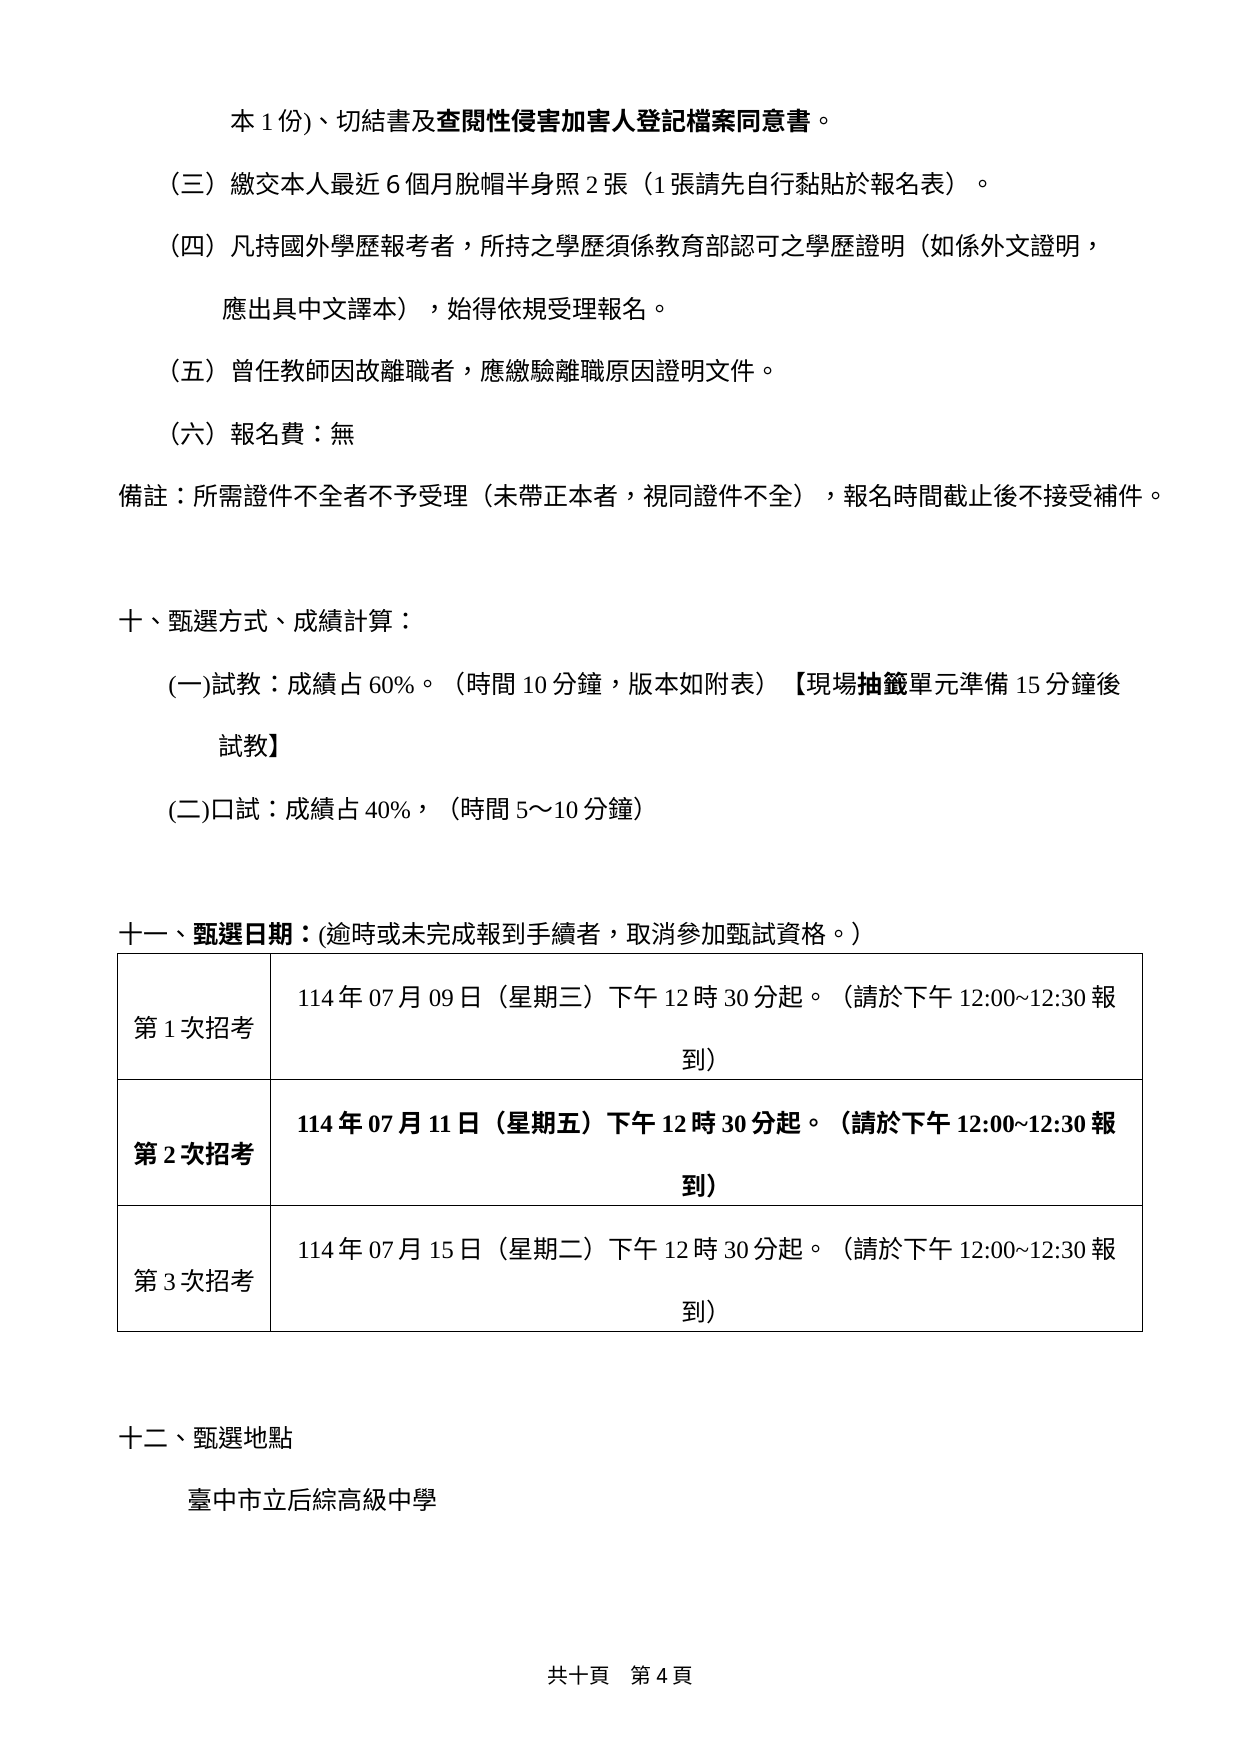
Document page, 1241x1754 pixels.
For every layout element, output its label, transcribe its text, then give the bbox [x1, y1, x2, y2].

text 十一、甄選日期：(逾時或未完成報到手續者，取消參加甄試資格。） [118, 891, 1122, 953]
table_cell 114年07月15日（星期二）下午12時30分起。（請於下午12:00~12:30報到） [271, 1206, 1142, 1331]
text （五）曾任教師因故離職者，應繳驗離職原因證明文件。 [156, 328, 1122, 391]
text (二)口試：成績占40%，（時間5～10分鐘） [168, 766, 1122, 828]
table_cell 第3次招考 [118, 1206, 270, 1331]
table_cell 114年07月11日（星期五）下午12時30分起。（請於下午12:00~12:30報到） [271, 1080, 1142, 1205]
table_cell 第2次招考 [118, 1080, 270, 1205]
text （四）凡持國外學歷報考者，所持之學歷須係教育部認可之學歷證明（如係外文證明，應出具中文譯本），始得依規受理報名。 [156, 203, 1122, 328]
text 本1份)、切結書及查閱性侵害加害人登記檔案同意書。 [156, 78, 1122, 141]
text （三）繳交本人最近6個月脫帽半身照2張（1張請先自行黏貼於報名表）。 [156, 141, 1122, 203]
text (一)試教：成績占60%。（時間10分鐘，版本如附表）【現場抽籤單元準備15分鐘後試教】 [168, 641, 1122, 766]
text 十二、甄選地點 [118, 1395, 1122, 1457]
text 十、甄選方式、成績計算： [118, 578, 1122, 641]
text （六）報名費：無 [156, 391, 1122, 453]
text 臺中市立后綜高級中學 [181, 1457, 1122, 1520]
table_header 114年07月09日（星期三）下午12時30分起。（請於下午12:00~12:30報到） [271, 954, 1142, 1079]
text 備註：所需證件不全者不予受理（未帶正本者，視同證件不全），報名時間截止後不接受補件。 [118, 453, 1166, 516]
table_header 第1次招考 [118, 954, 270, 1079]
